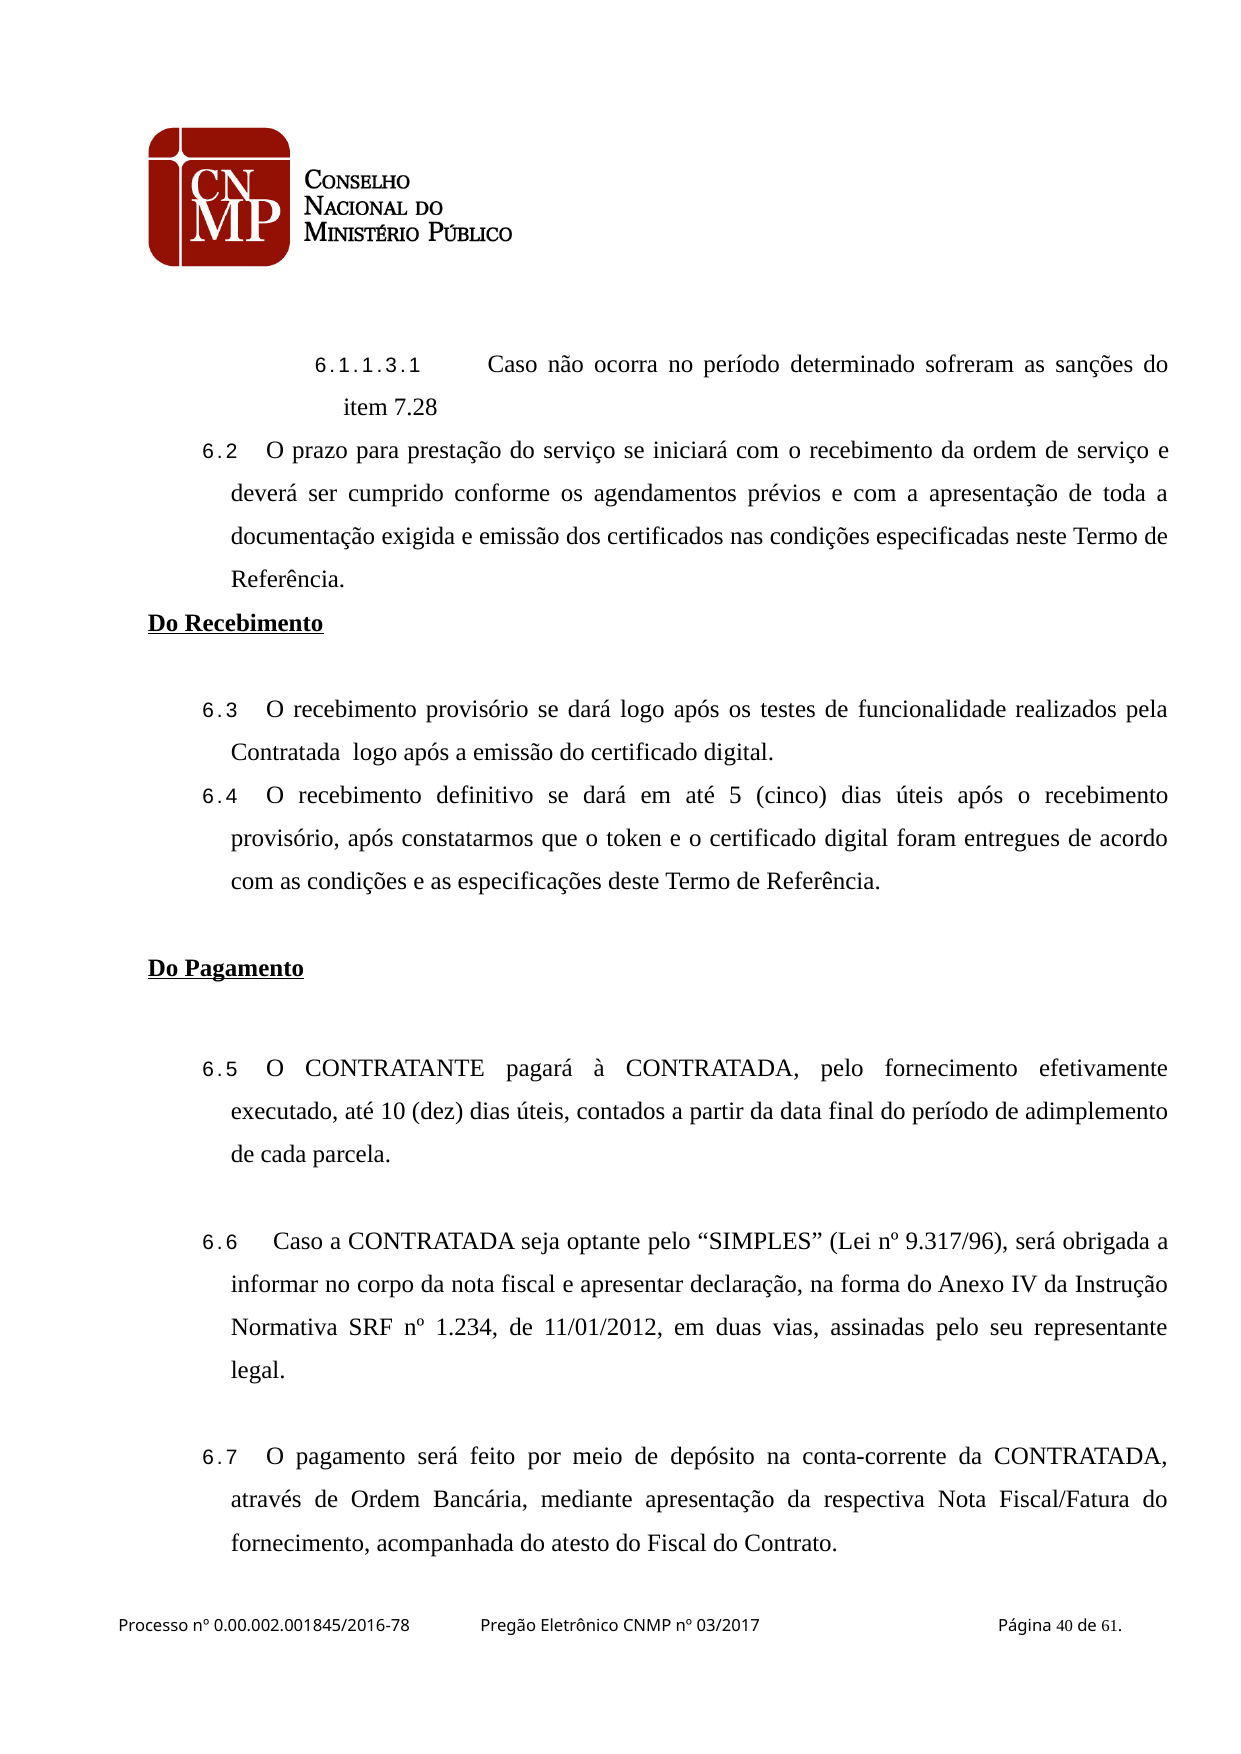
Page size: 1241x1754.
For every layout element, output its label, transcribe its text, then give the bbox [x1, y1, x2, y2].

list O pagamento será feito por meio de depósito na conta-corrente da CONTRATADA, através de Ordem Bancária, mediante apresentação da respectiva Nota Fiscal/Fatura do fornecimento, acompanhada do atesto do Fiscal do Contrato. [193, 1441, 1169, 1556]
list O recebimento provisório se dará logo após os testes de funcionalidade realizados pela Contratada logo após a emissão do certificado digital. [193, 694, 1169, 766]
list O CONTRATANTE pagará à CONTRATADA, pelo fornecimento efetivamente executado, até 10 (dez) dias úteis, contados a partir da data final do período de adimplemento de cada parcela. [193, 1053, 1169, 1168]
list O recebimento definitivo se dará em até 5 (cinco) dias úteis após o recebimento provisório, após constatarmos que o token e o certificado digital foram entregues de acordo com as condições e as especificações deste Termo de Referência. [193, 780, 1169, 895]
list Caso não ocorra no período determinado sofreram as sanções do item 7.28 [306, 349, 1169, 421]
text Do Recebimento [148, 608, 1169, 636]
list O prazo para prestação do serviço se iniciará com o recebimento da ordem de serviço e deverá ser cumprido conforme os agendamentos prévios e com a apresentação de toda a documentação exigida e emissão dos certificados nas condições especificadas neste Termo de Referência. [193, 435, 1169, 593]
list Caso a CONTRATADA seja optante pelo “SIMPLES” (Lei nº 9.317/96), será obrigada a informar no corpo da nota fiscal e apresentar declaração, na forma do Anexo IV da Instrução Normativa SRF nº 1.234, de 11/01/2012, em duas vias, assinadas pelo seu representante legal. [193, 1226, 1169, 1384]
picture [124, 105, 528, 288]
text Do Pagamento [148, 953, 1169, 981]
